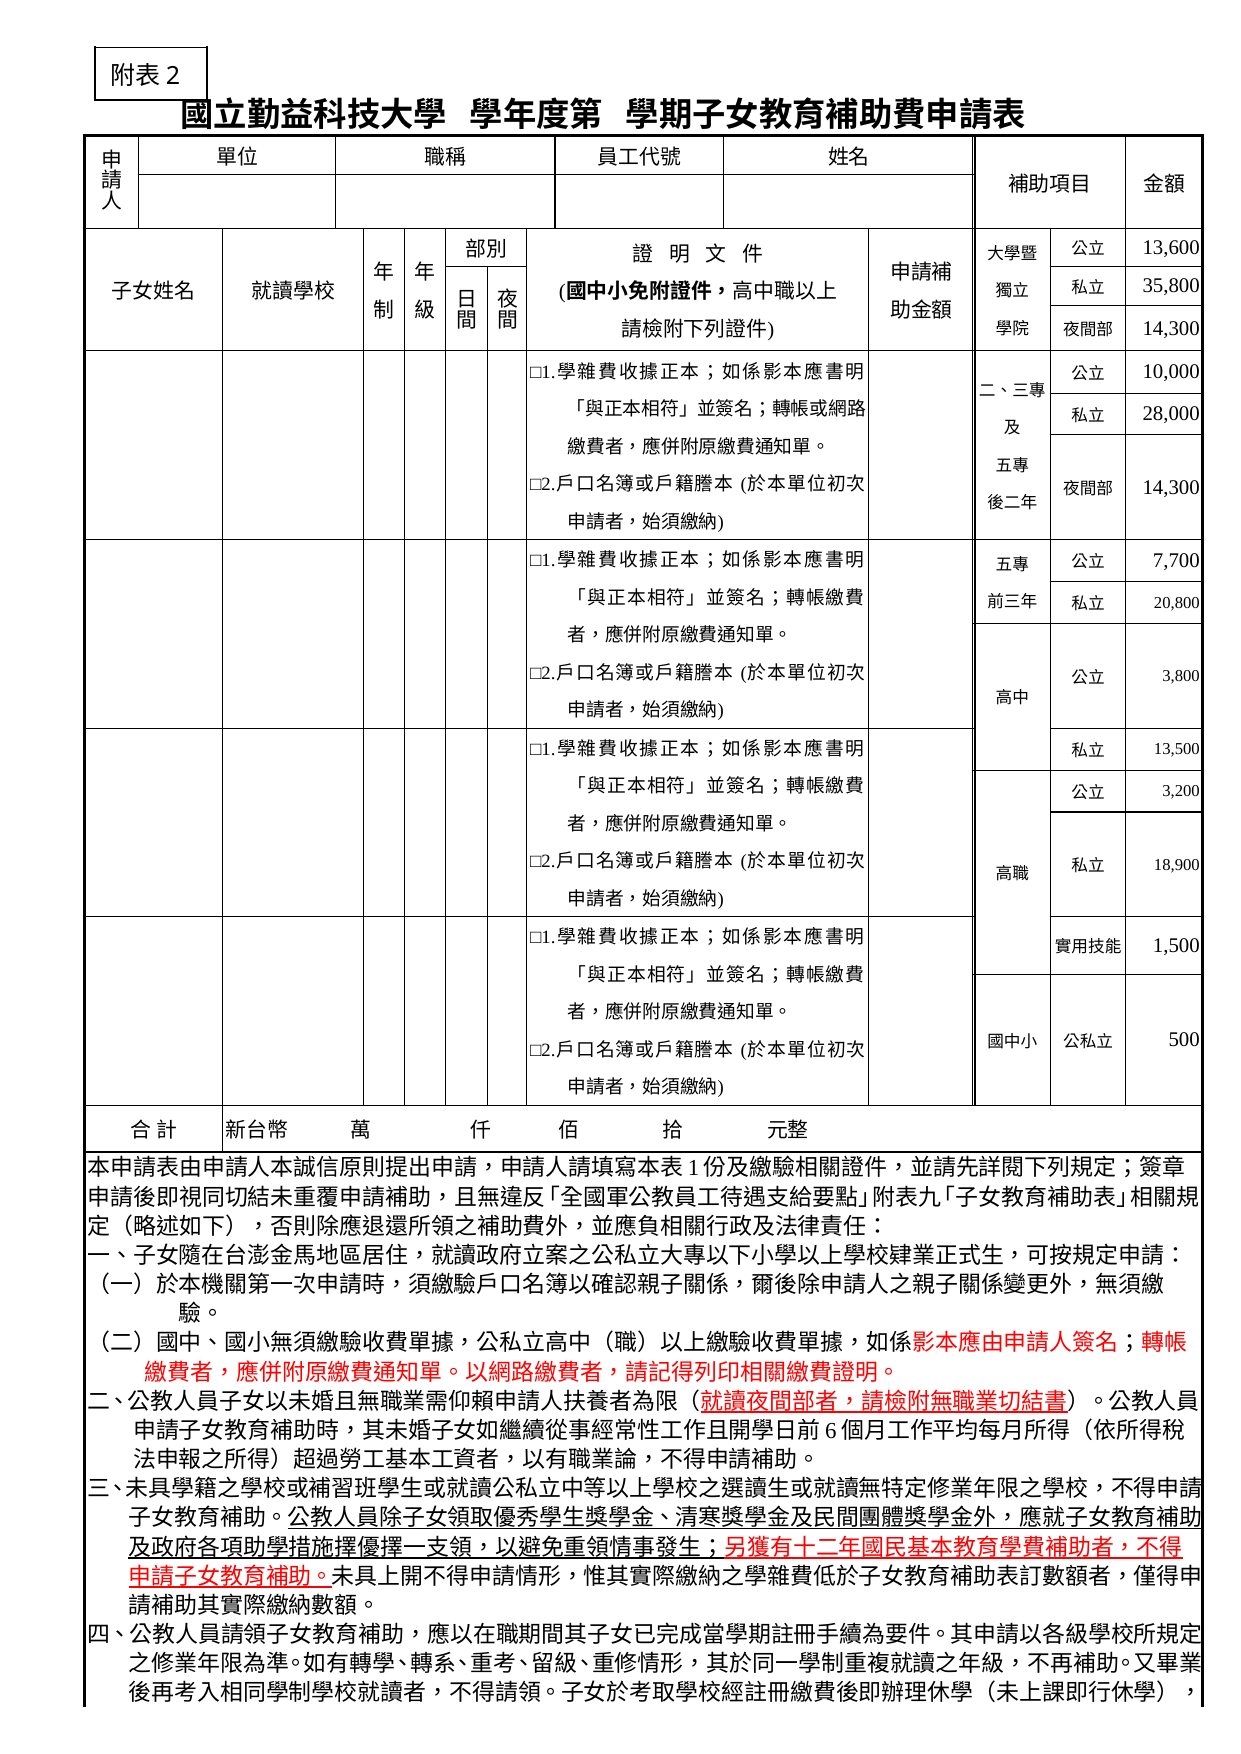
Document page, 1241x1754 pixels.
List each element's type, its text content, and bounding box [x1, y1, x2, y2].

table_cell 13,500 [1126, 729, 1201, 769]
table_cell [86, 540, 222, 727]
table_cell [223, 351, 363, 539]
table_cell [405, 351, 445, 539]
table_cell 公立 [1051, 771, 1125, 811]
table_cell □1.學雜費收據正本；如係影本應書明「與正本相符」並簽名；轉帳或網路繳費者，應併附原繳費通知單。 □2.戶口名簿或戶籍謄本 (於本單位初次申請者，始須繳納) [527, 351, 868, 539]
table_cell [86, 917, 222, 1104]
table_cell [488, 729, 526, 916]
table_cell [223, 540, 363, 727]
table_cell 私立 [1051, 729, 1125, 769]
table_cell □1.學雜費收據正本；如係影本應書明「與正本相符」並簽名；轉帳繳費者，應併附原繳費通知單。 □2.戶口名簿或戶籍謄本 (於本單位初次申請者，始須繳納) [527, 540, 868, 727]
table_cell 五專 前三年 [976, 540, 1050, 623]
table_cell [724, 175, 972, 227]
table_header 金額 [1126, 137, 1201, 227]
table_cell 私立 [1051, 582, 1125, 623]
table_cell 夜間部 [1051, 435, 1125, 539]
table_cell 公立 [1051, 624, 1125, 727]
table_cell 500 [1126, 975, 1201, 1104]
table_cell [364, 351, 404, 539]
table_cell [446, 729, 487, 916]
table_cell 子女姓名 [86, 229, 222, 350]
table_cell 14,300 [1126, 306, 1201, 350]
table_header 補助項目 [976, 137, 1125, 227]
text 附表2 [111, 55, 191, 92]
table_cell 二、三專及 五專 後二年 [976, 351, 1050, 539]
table_cell [223, 917, 363, 1104]
table_cell [488, 917, 526, 1104]
table_cell [869, 351, 972, 539]
table_cell [488, 540, 526, 727]
table_cell □1.學雜費收據正本；如係影本應書明「與正本相符」並簽名；轉帳繳費者，應併附原繳費通知單。 □2.戶口名簿或戶籍謄本 (於本單位初次申請者，始須繳納) [527, 917, 868, 1104]
table_cell [336, 175, 554, 227]
table_cell 部別 [446, 229, 526, 266]
table_cell 10,000 [1126, 351, 1201, 392]
table_cell 20,800 [1126, 582, 1201, 623]
table_cell [86, 729, 222, 916]
table_cell 公立 [1051, 540, 1125, 581]
table_cell [446, 351, 487, 539]
table_cell [223, 729, 363, 916]
table_cell [869, 917, 972, 1104]
table_cell 高職 [976, 771, 1050, 974]
table_cell 7,700 [1126, 540, 1201, 581]
table_cell 新台幣 萬 仟 佰 拾 元整 [223, 1106, 1201, 1151]
table_cell 1,500 [1126, 917, 1201, 974]
table_cell 合 計 [86, 1106, 222, 1151]
table_cell 就讀學校 [223, 229, 363, 350]
table_cell 28,000 [1126, 394, 1201, 434]
table_cell 大學暨 獨立 學院 [976, 229, 1050, 350]
table_cell [364, 729, 404, 916]
text 國立勤益科技大學 學年度第 學期子女教育補助費申請表 [89, 100, 1152, 133]
table_cell [446, 540, 487, 727]
table_cell 年制 [364, 229, 404, 350]
table_cell 夜間 [488, 267, 526, 350]
table_cell 本申請表由申請人本誠信原則提出申請，申請人請填寫本表1份及繳驗相關證件，並請先詳閱下列規定；簽章申請後即視同切結未重覆申請補助，且無違反「全國軍公教員工待遇支給要點」附表九「子女教育補助表」相關規定（略述如下），否則除應退還所領之補助費外，並應負相關行政及法律責任： 一、子女隨在台澎金馬地區居住，就讀政府立案之公私立大專以下小學以上學校肄業正式生，可按規定申請： （一）於本機關第一次申請時，須繳驗戶口名簿以確認親子關係，爾後除申請人之親子關係變更外，無須繳驗。 （二）國中、國小無須繳驗收費單據，公私立高中（職）以上繳驗收費單據，如係影本應由申請人簽名；轉帳繳費者，應併附原繳費通知單。以網路繳費者，請記得列印相關繳費證明。 二、公教人員子女以未婚且無職業需仰賴申請人扶養者為限（就讀夜間部者，請檢附無職業切結書）。公教人員申請子女教育補助時，其未婚子女如繼續從事經常性工作且開學日前6個月工作平均每月所得（依所得稅法申報之所得）超過勞工基本工資者，以有職業論，不得申請補助。 三、未具學籍之學校或補習班學生或就讀公私立中等以上學校之選讀生或就讀無特定修業年限之學校，不得申請子女教育補助。公教人員除子女領取優秀學生獎學金、清寒獎學金及民間團體獎學金外，應就子女教育補助及政府各項助學措施擇優擇一支領，以避免重領情事發生；另獲有十二年國民基本教育學費補助者，不得申請子女教育補助。未具上開不得申請情形，惟其實際繳納之學雜費低於子女教育補助表訂數額者，僅得申請補助其實際繳納數額。 四、公教人員請領子女教育補助，應以在職期間其子女已完成當學期註冊手續為要件。其申請以各級學校所規定之修業年限為準。如有轉學、轉系、重考、留級、重修情形，其於同一學制重複就讀之年級，不再補助。又畢業後再考入相同學制學校就讀者，不得請領。子女於考取學校經註冊繳費後即辦理休學（未上課即行休學）， [86, 1153, 1201, 1707]
table_cell [405, 540, 445, 727]
table_cell 高中 [976, 624, 1050, 769]
table_cell 私立 [1051, 267, 1125, 304]
table_cell 公私立 [1051, 975, 1125, 1104]
table_cell 日間 [446, 267, 487, 350]
table_cell 國中小 [976, 975, 1050, 1104]
table_header 職稱 [336, 137, 554, 174]
table_cell [405, 729, 445, 916]
table_cell 公立 [1051, 229, 1125, 266]
table_cell 3,800 [1126, 624, 1201, 727]
table_cell [86, 351, 222, 539]
table_cell 年級 [405, 229, 445, 350]
table_cell 實用技能 [1051, 917, 1125, 974]
table_cell 14,300 [1126, 435, 1201, 539]
table_cell 13,600 [1126, 229, 1201, 266]
table_cell [488, 351, 526, 539]
table_cell [364, 917, 404, 1104]
table_cell 證 明 文 件 (國中小免附證件，高中職以上 請檢附下列證件) [527, 229, 868, 350]
table_cell 3,200 [1126, 771, 1201, 811]
table_cell [869, 540, 972, 727]
table_cell [869, 729, 972, 916]
table_cell 公立 [1051, 351, 1125, 392]
table_cell [556, 175, 723, 227]
table_header 員工代號 [556, 137, 723, 174]
table_header 申請人 [86, 137, 138, 227]
table_cell 夜間部 [1051, 306, 1125, 350]
table_header 姓名 [724, 137, 972, 174]
table_cell [446, 917, 487, 1104]
table_cell [364, 540, 404, 727]
table_cell 35,800 [1126, 267, 1201, 304]
table_cell 18,900 [1126, 813, 1201, 916]
table_cell [405, 917, 445, 1104]
text [96, 48, 206, 99]
table_cell □1.學雜費收據正本；如係影本應書明「與正本相符」並簽名；轉帳繳費者，應併附原繳費通知單。 □2.戶口名簿或戶籍謄本 (於本單位初次申請者，始須繳納) [527, 729, 868, 916]
table_cell [139, 175, 335, 227]
table_cell 私立 [1051, 813, 1125, 916]
table_header 單位 [139, 137, 335, 174]
table_cell 申請補 助金額 [869, 229, 972, 350]
table_cell 私立 [1051, 394, 1125, 434]
